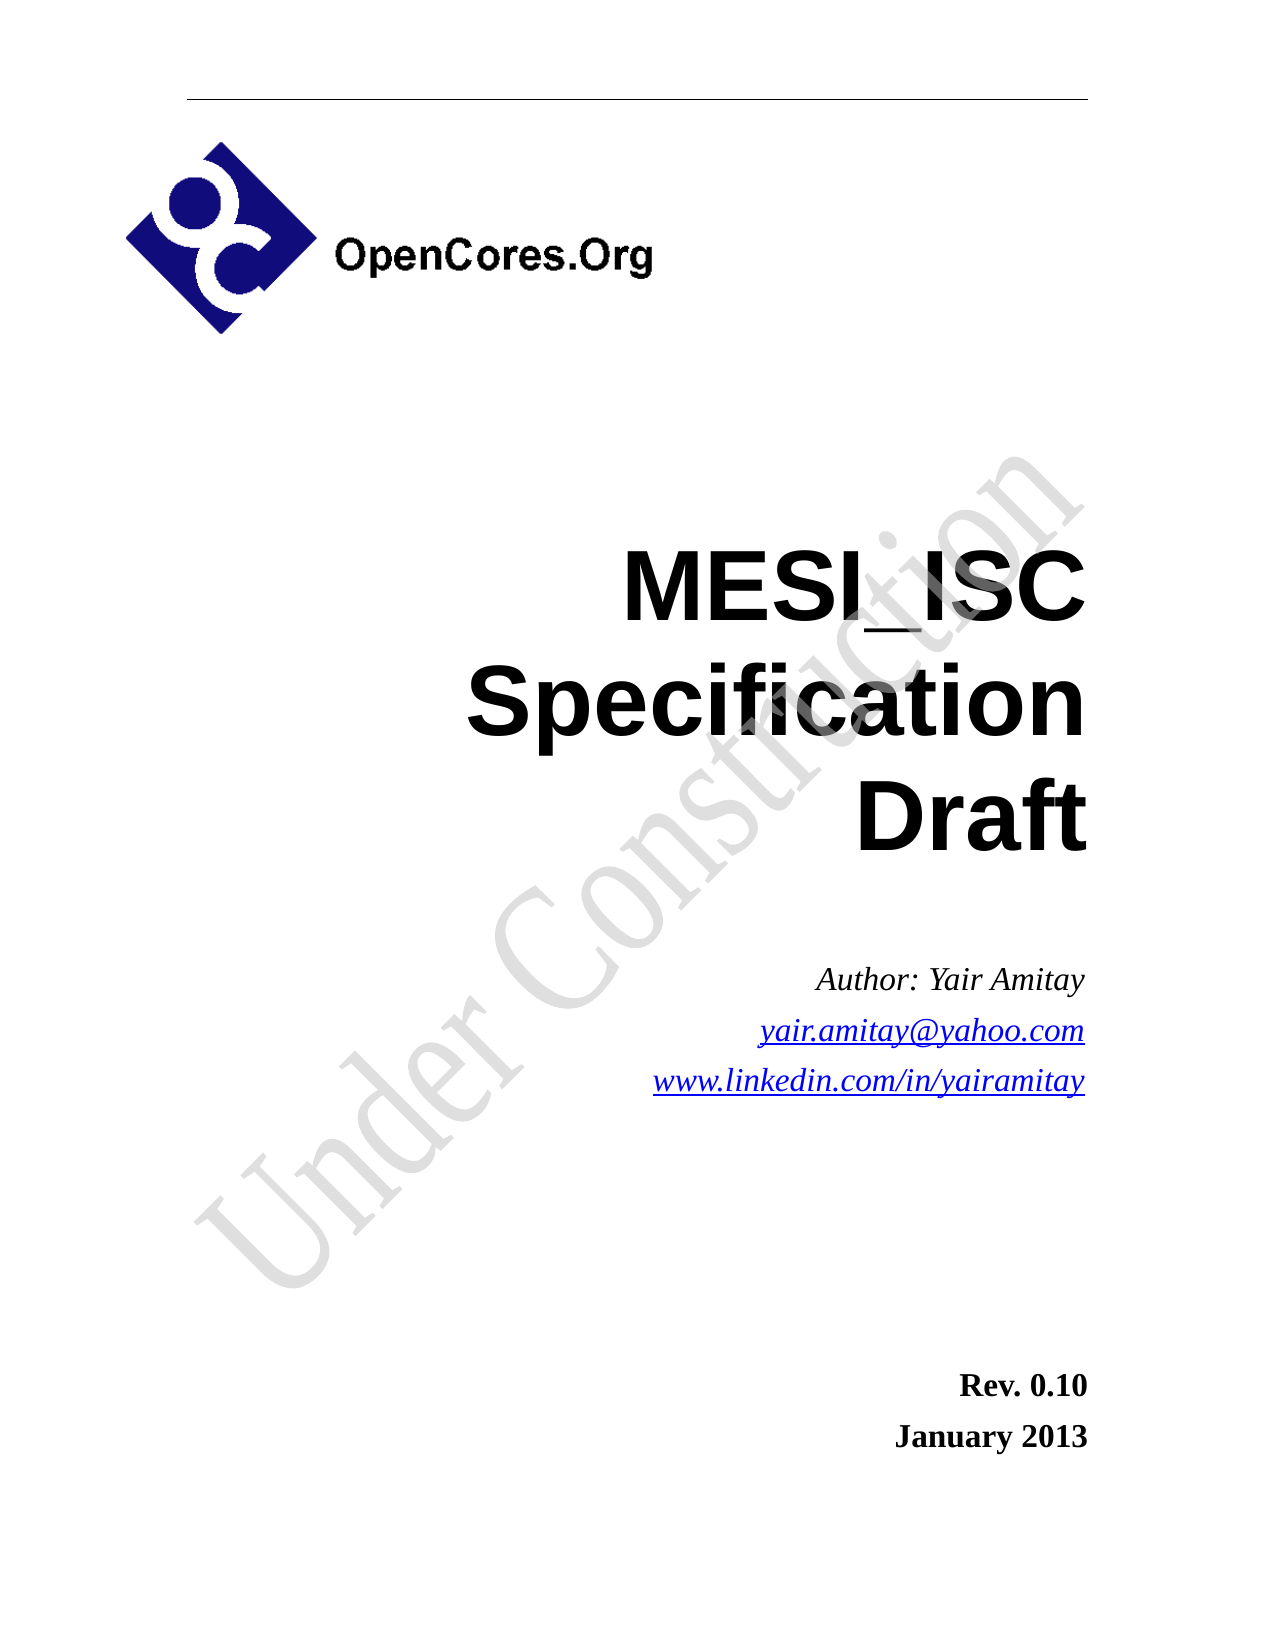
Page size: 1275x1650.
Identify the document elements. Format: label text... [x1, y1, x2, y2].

text [418, 1061, 450, 1086]
text [187, 1061, 377, 1099]
text [519, 959, 606, 997]
text [367, 1061, 424, 1099]
text MESI_ISC Specification Draft [187, 527, 1088, 872]
text January 2013 [187, 1416, 1088, 1455]
text www.linkedin.com/in/yairamitay [438, 1061, 1088, 1099]
text Author: Yair Amitay [599, 959, 1088, 997]
text [187, 1010, 471, 1048]
text Rev. 0.10 [187, 1366, 1088, 1404]
text yair.amitay@yahoo.com [467, 1010, 1088, 1048]
text [187, 959, 534, 997]
